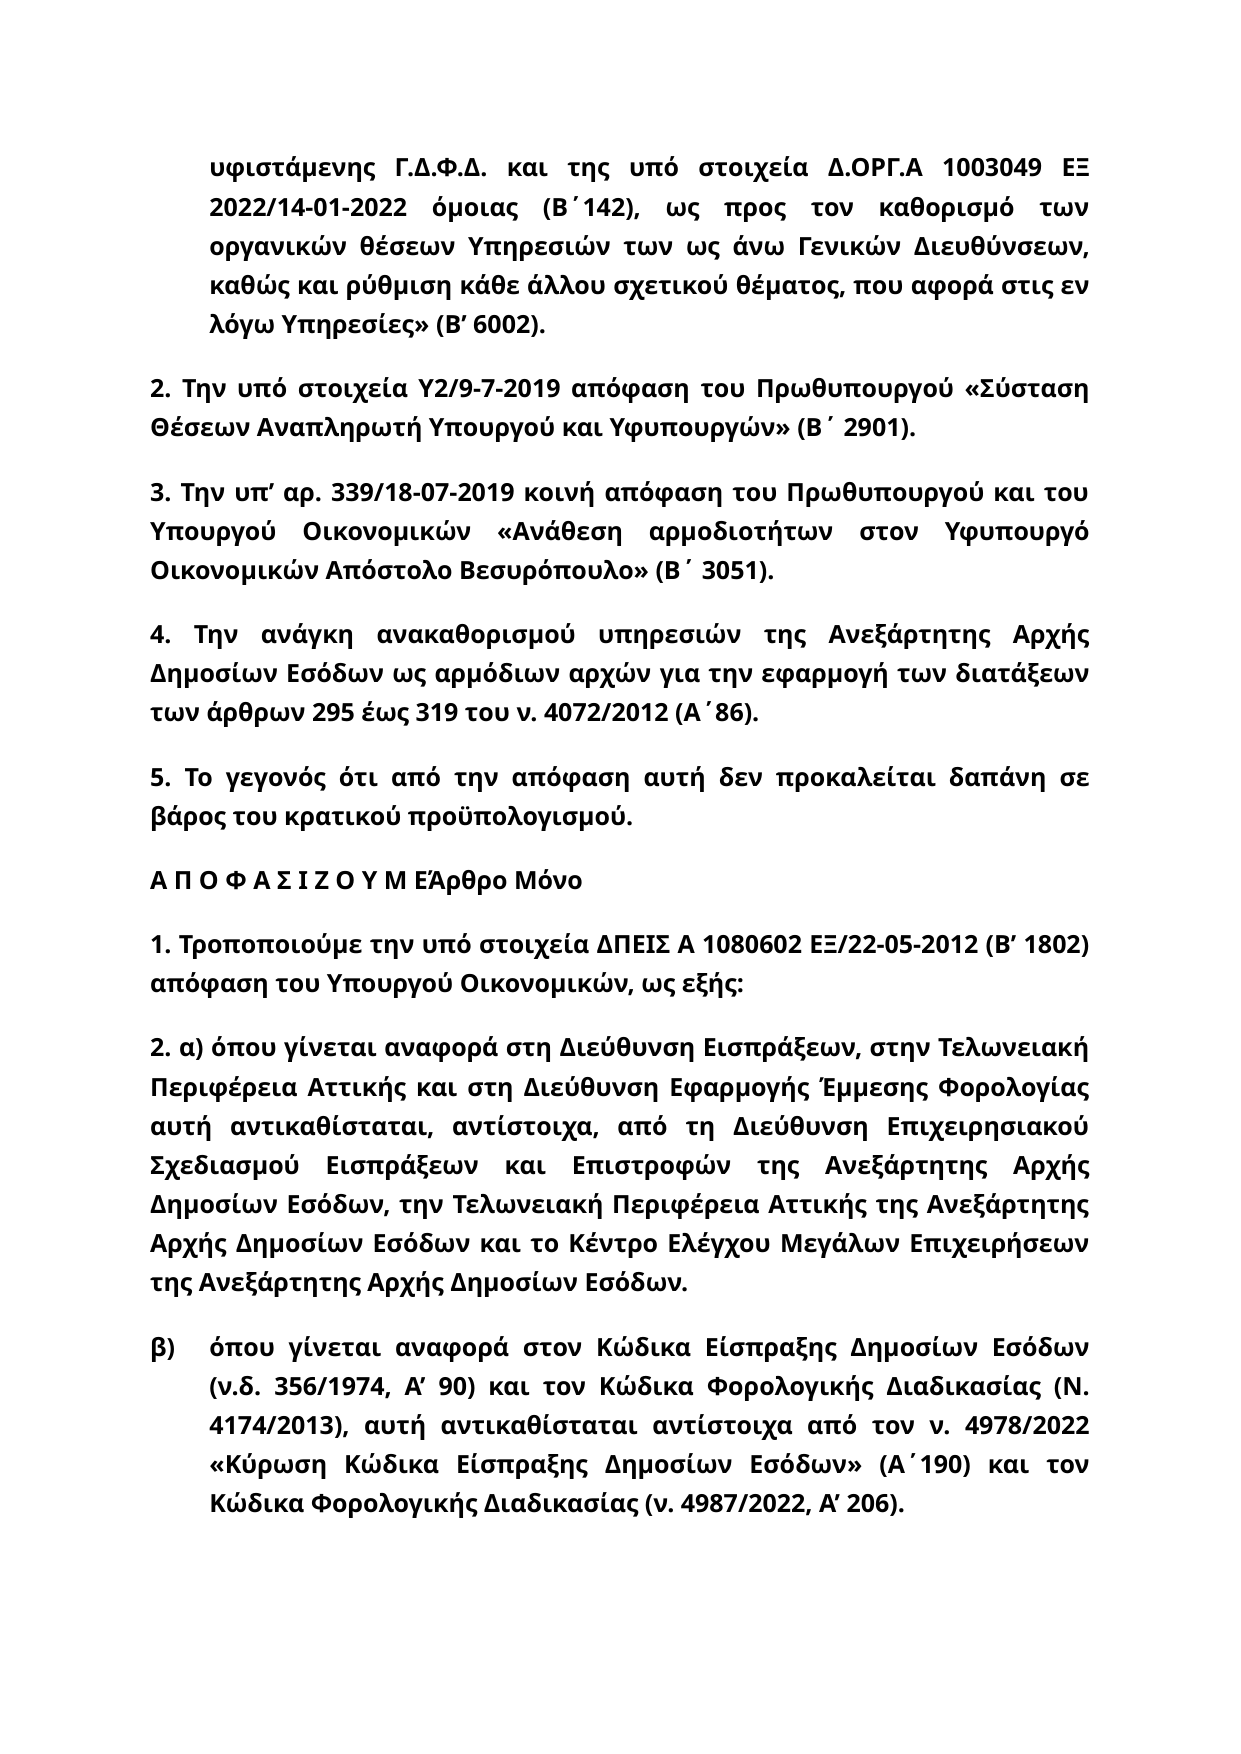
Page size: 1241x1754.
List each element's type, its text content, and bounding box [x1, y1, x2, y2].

text 5. Το γεγονός ότι από την απόφαση αυτή δεν προκαλείται δαπάνη σε βάρος του κρατικού προϋπολογισμού. [150, 759, 1090, 832]
list υφιστάμενης Γ.Δ.Φ.Δ. και της υπό στοιχεία Δ.ΟΡΓ.Α 1003049 ΕΞ 2022/14-01-2022 όμοιας (Β΄142), ως προς τον καθορισμό των οργανικών θέσεων Υπηρεσιών των ως άνω Γενικών Διευθύνσεων, καθώς και ρύθμιση κάθε άλλου σχετικού θέματος, που αφορά στις εν λόγω Υπηρεσίες» (Β’ 6002). [150, 150, 1090, 341]
text 2. α) όπου γίνεται αναφορά στη Διεύθυνση Εισπράξεων, στην Τελωνειακή Περιφέρεια Αττικής και στη Διεύθυνση Εφαρμογής Έμμεσης Φορολογίας αυτή αντικαθίσταται, αντίστοιχα, από τη Διεύθυνση Επιχειρησιακού Σχεδιασμού Εισπράξεων και Επιστροφών της Ανεξάρτητης Αρχής Δημοσίων Εσόδων, την Τελωνειακή Περιφέρεια Αττικής της Ανεξάρτητης Αρχής Δημοσίων Εσόδων και το Κέντρο Ελέγχου Μεγάλων Επιχειρήσεων της Ανεξάρτητης Αρχής Δημοσίων Εσόδων. [150, 1030, 1090, 1299]
text 4. Την ανάγκη ανακαθορισμού υπηρεσιών της Ανεξάρτητης Αρχής Δημοσίων Εσόδων ως αρμόδιων αρχών για την εφαρμογή των διατάξεων των άρθρων 295 έως 319 του ν. 4072/2012 (Α΄86). [150, 617, 1090, 729]
list β) όπου γίνεται αναφορά στον Κώδικα Είσπραξης Δημοσίων Εσόδων (ν.δ. 356/1974, Α’ 90) και τον Κώδικα Φορολογικής Διαδικασίας (Ν. 4174/2013), αυτή αντικαθίσταται αντίστοιχα από τον ν. 4978/2022 «Κύρωση Κώδικα Είσπραξης Δημοσίων Εσόδων» (Α΄190) και τον Κώδικα Φορολογικής Διαδικασίας (ν. 4987/2022, Α’ 206). [150, 1329, 1090, 1520]
text 3. Την υπ’ αρ. 339/18-07-2019 κοινή απόφαση του Πρωθυπουργού και του Υπουργού Οικονομικών «Ανάθεση αρμοδιοτήτων στον Υφυπουργό Οικονομικών Απόστολο Βεσυρόπουλο» (Β΄ 3051). [150, 474, 1090, 587]
text Α Π Ο Φ Α Σ Ι Ζ Ο Υ Μ ΕΆρθρο Μόνο [150, 862, 1090, 897]
text 1. Τροποποιούμε την υπό στοιχεία ΔΠΕΙΣ Α 1080602 ΕΞ/22-05-2012 (Β’ 1802) απόφαση του Υπουργού Οικονομικών, ως εξής: [150, 927, 1090, 1000]
text 2. Την υπό στοιχεία Υ2/9-7-2019 απόφαση του Πρωθυπουργού «Σύσταση Θέσεων Αναπληρωτή Υπουργού και Υφυπουργών» (Β΄ 2901). [150, 371, 1090, 444]
